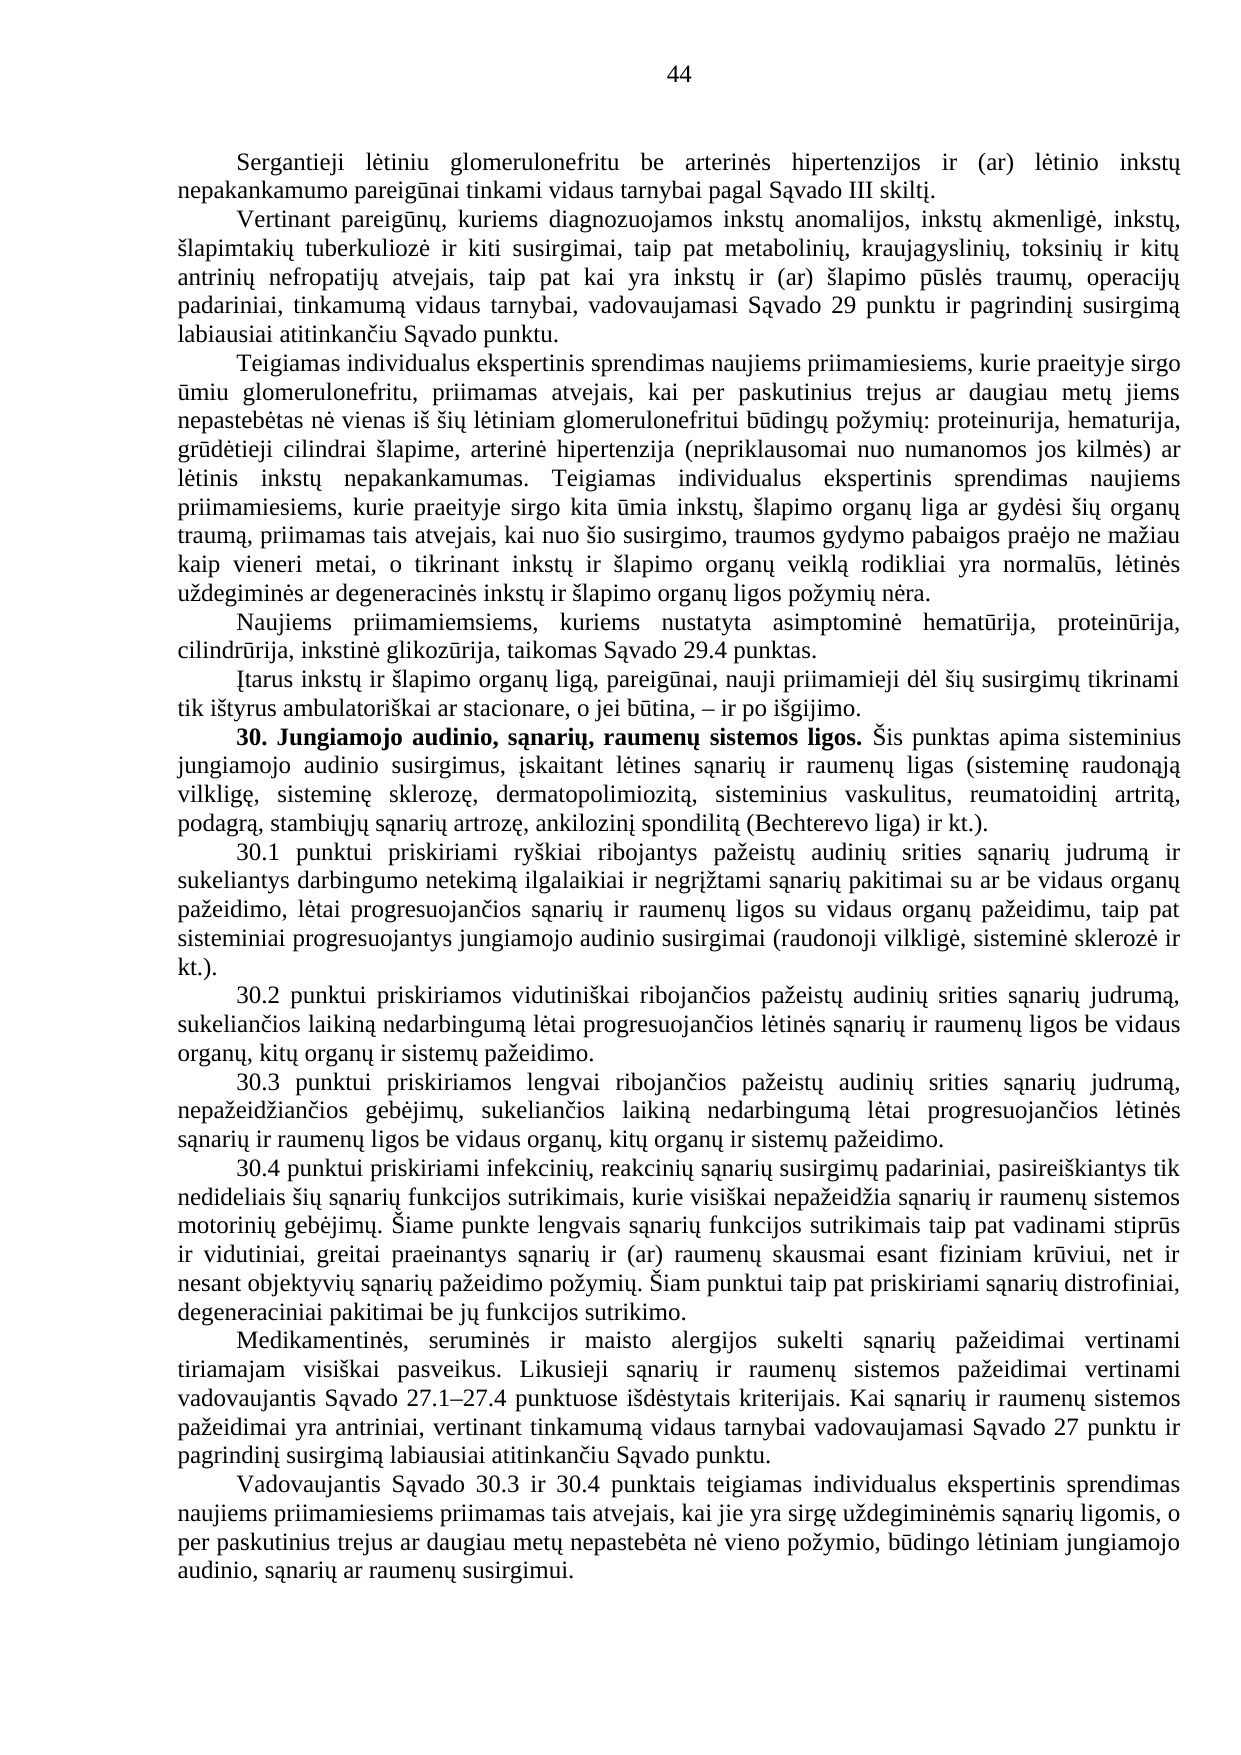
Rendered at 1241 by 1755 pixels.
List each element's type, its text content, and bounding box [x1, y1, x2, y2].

text Vadovaujantis Sąvado 30.3 ir 30.4 punktais teigiamas individualus ekspertinis sprendimas naujiems priimamiesiems priimamas tais atvejais, kai jie yra sirgę uždegiminėmis sąnarių ligomis, o per paskutinius trejus ar daugiau metų nepastebėta nė vieno požymio, būdingo lėtiniam jungiamojo audinio, sąnarių ar raumenų susirgimui. [177, 1469, 1181, 1584]
text 30. Jungiamojo audinio, sąnarių, raumenų sistemos ligos. Šis punktas apima sisteminius jungiamojo audinio susirgimus, įskaitant lėtines sąnarių ir raumenų ligas (sisteminę raudonąją vilkligę, sisteminę sklerozę, dermatopolimiozitą, sisteminius vaskulitus, reumatoidinį artritą, podagrą, stambiųjų sąnarių artrozę, ankilozinį spondilitą (Bechterevo liga) ir kt.). [177, 722, 1181, 837]
text 30.2 punktui priskiriamos vidutiniškai ribojančios pažeistų audinių srities sąnarių judrumą, sukeliančios laikiną nedarbingumą lėtai progresuojančios lėtinės sąnarių ir raumenų ligos be vidaus organų, kitų organų ir sistemų pažeidimo. [177, 981, 1181, 1067]
text Naujiems priimamiemsiems, kuriems nustatyta asimptominė hematūrija, proteinūrija, cilindrūrija, inkstinė glikozūrija, taikomas Sąvado 29.4 punktas. [177, 607, 1181, 664]
text Sergantieji lėtiniu glomerulonefritu be arterinės hipertenzijos ir (ar) lėtinio inkstų nepakankamumo pareigūnai tinkami vidaus tarnybai pagal Sąvado III skiltį. [177, 147, 1181, 204]
text Vertinant pareigūnų, kuriems diagnozuojamos inkstų anomalijos, inkstų akmenligė, inkstų, šlapimtakių tuberkuliozė ir kiti susirgimai, taip pat metabolinių, kraujagyslinių, toksinių ir kitų antrinių nefropatijų atvejais, taip pat kai yra inkstų ir (ar) šlapimo pūslės traumų, operacijų padariniai, tinkamumą vidaus tarnybai, vadovaujamasi Sąvado 29 punktu ir pagrindinį susirgimą labiausiai atitinkančiu Sąvado punktu. [177, 204, 1181, 348]
text 30.4 punktui priskiriami infekcinių, reakcinių sąnarių susirgimų padariniai, pasireiškiantys tik nedideliais šių sąnarių funkcijos sutrikimais, kurie visiškai nepažeidžia sąnarių ir raumenų sistemos motorinių gebėjimų. Šiame punkte lengvais sąnarių funkcijos sutrikimais taip pat vadinami stiprūs ir vidutiniai, greitai praeinantys sąnarių ir (ar) raumenų skausmai esant fiziniam krūviui, net ir nesant objektyvių sąnarių pažeidimo požymių. Šiam punktui taip pat priskiriami sąnarių distrofiniai, degeneraciniai pakitimai be jų funkcijos sutrikimo. [177, 1153, 1181, 1326]
text 30.1 punktui priskiriami ryškiai ribojantys pažeistų audinių srities sąnarių judrumą ir sukeliantys darbingumo netekimą ilgalaikiai ir negrįžtami sąnarių pakitimai su ar be vidaus organų pažeidimo, lėtai progresuojančios sąnarių ir raumenų ligos su vidaus organų pažeidimu, taip pat sisteminiai progresuojantys jungiamojo audinio susirgimai (raudonoji vilkligė, sisteminė sklerozė ir kt.). [177, 837, 1181, 981]
text Teigiamas individualus ekspertinis sprendimas naujiems priimamiesiems, kurie praeityje sirgo ūmiu glomerulonefritu, priimamas atvejais, kai per paskutinius trejus ar daugiau metų jiems nepastebėtas nė vienas iš šių lėtiniam glomerulonefritui būdingų požymių: proteinurija, hematurija, grūdėtieji cilindrai šlapime, arterinė hipertenzija (nepriklausomai nuo numanomos jos kilmės) ar lėtinis inkstų nepakankamumas. Teigiamas individualus ekspertinis sprendimas naujiems priimamiesiems, kurie praeityje sirgo kita ūmia inkstų, šlapimo organų liga ar gydėsi šių organų traumą, priimamas tais atvejais, kai nuo šio susirgimo, traumos gydymo pabaigos praėjo ne mažiau kaip vieneri metai, o tikrinant inkstų ir šlapimo organų veiklą rodikliai yra normalūs, lėtinės uždegiminės ar degeneracinės inkstų ir šlapimo organų ligos požymių nėra. [177, 348, 1181, 607]
text Medikamentinės, seruminės ir maisto alergijos sukelti sąnarių pažeidimai vertinami tiriamajam visiškai pasveikus. Likusieji sąnarių ir raumenų sistemos pažeidimai vertinami vadovaujantis Sąvado 27.1–27.4 punktuose išdėstytais kriterijais. Kai sąnarių ir raumenų sistemos pažeidimai yra antriniai, vertinant tinkamumą vidaus tarnybai vadovaujamasi Sąvado 27 punktu ir pagrindinį susirgimą labiausiai atitinkančiu Sąvado punktu. [177, 1326, 1181, 1469]
text Įtarus inkstų ir šlapimo organų ligą, pareigūnai, nauji priimamieji dėl šių susirgimų tikrinami tik ištyrus ambulatoriškai ar stacionare, o jei būtina, – ir po išgijimo. [177, 664, 1181, 722]
text 30.3 punktui priskiriamos lengvai ribojančios pažeistų audinių srities sąnarių judrumą, nepažeidžiančios gebėjimų, sukeliančios laikiną nedarbingumą lėtai progresuojančios lėtinės sąnarių ir raumenų ligos be vidaus organų, kitų organų ir sistemų pažeidimo. [177, 1067, 1181, 1153]
